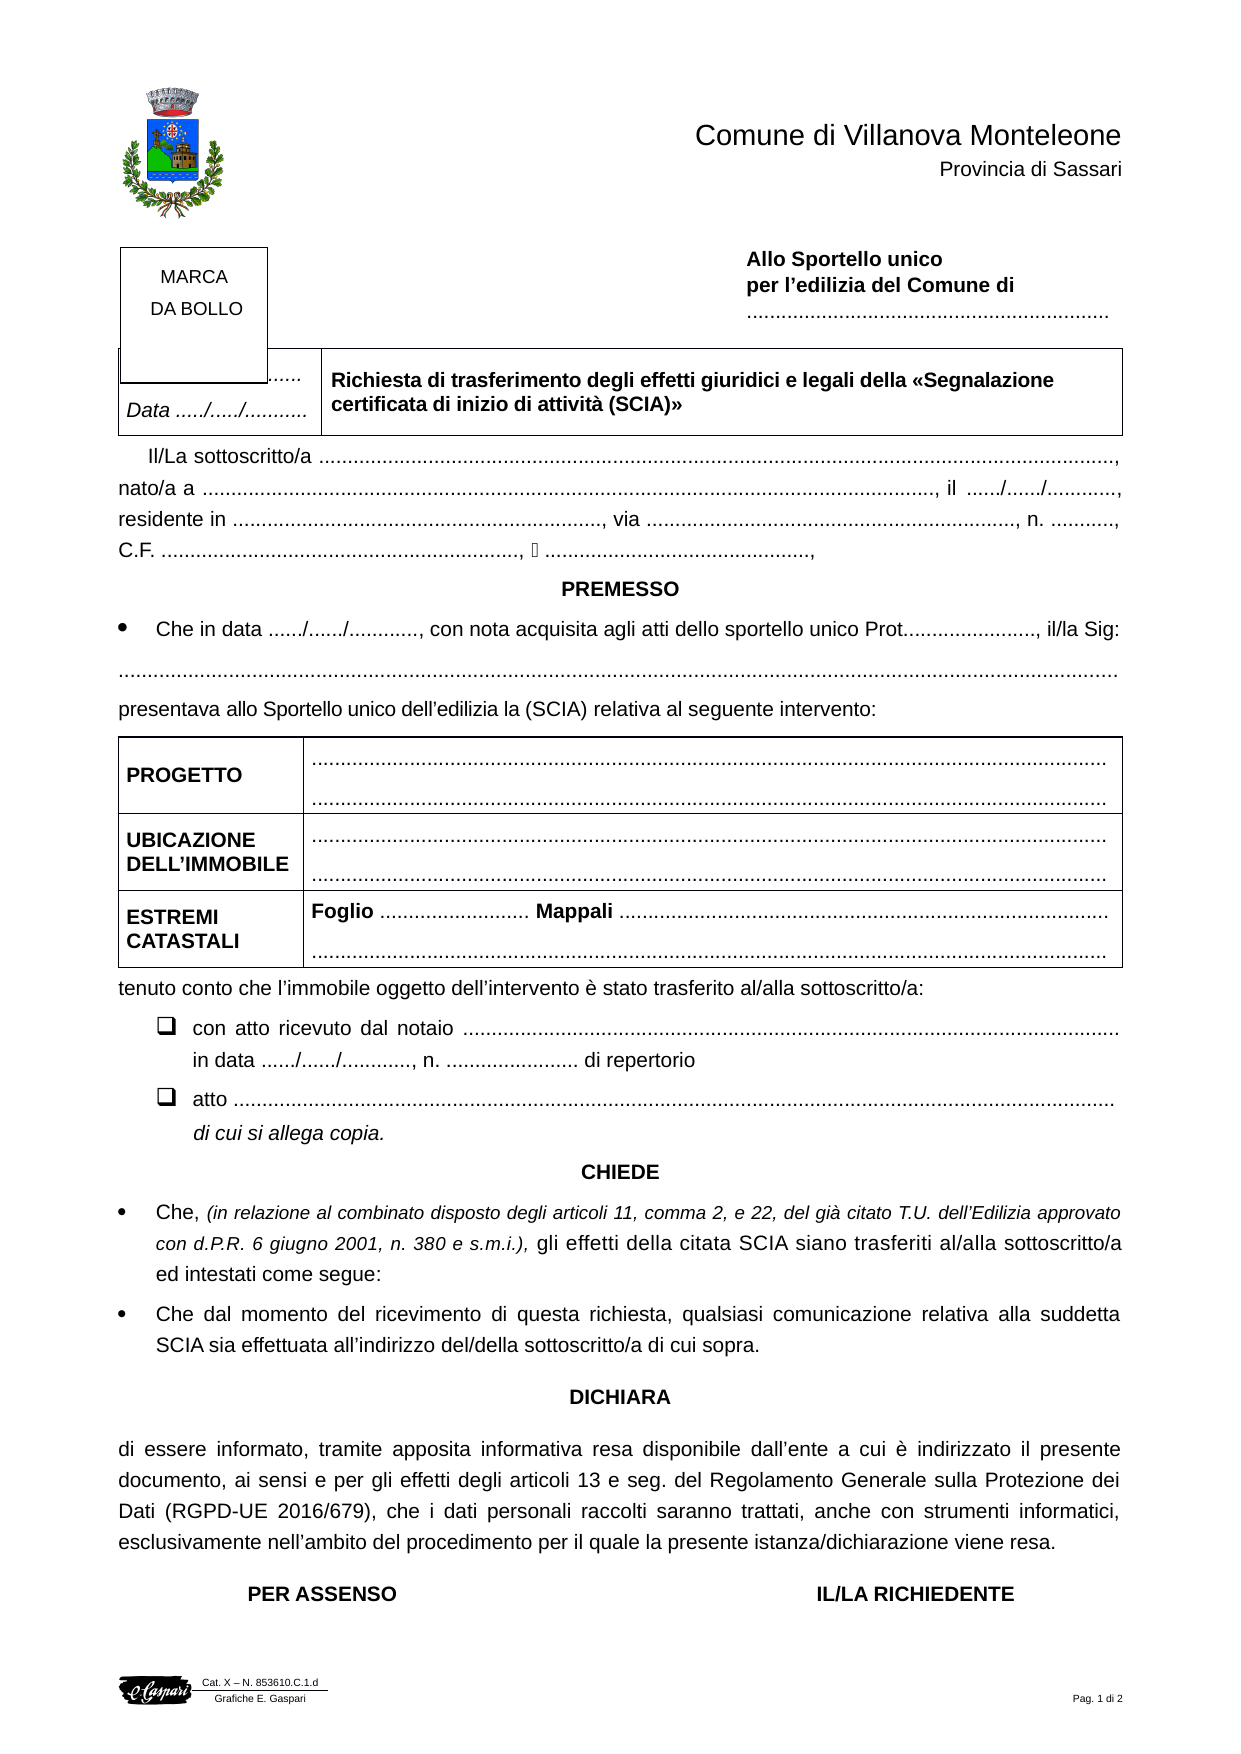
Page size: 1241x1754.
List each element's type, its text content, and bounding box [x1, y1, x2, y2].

text Allo Sportello unico [268, 247, 1122, 271]
table_header .......................................................................................................................................... .......................................................................................................................................... [304, 738, 1122, 813]
table_cell ESTREMI CATASTALI [119, 891, 303, 967]
table_header Richiesta di trasferimento degli effetti giuridici e legali della «Segnalazione certificata di inizio di attività (SCIA)» [322, 349, 1122, 435]
table_header N. .......................... Data ...../...../........... [119, 349, 321, 435]
table_cell Foglio .......................... Mappali ..................................................................................... .......................................................................................................................................... [304, 891, 1122, 967]
picture [118, 1675, 192, 1705]
text per l’edilizia del Comune di [268, 273, 1122, 297]
text  atto ......................................................................................................................................................... [155, 1087, 1122, 1112]
text DICHIARA [118, 1385, 1122, 1409]
subtitle PREMESSO [118, 577, 1122, 601]
text ............................................................... [268, 299, 1122, 323]
text di cui si allega copia. [193, 1121, 1122, 1144]
list Che, (in relazione al combinato disposto degli articoli 11, comma 2, e 22, del già citato T.U. dell’Edilizia approvato con d.P.R. 6 giugno 2001, n. 380 e s.m.i.), gli effetti della citata SCIA siano trasferiti al/alla sottoscritto/a ed intestati come segue: [118, 1199, 1122, 1286]
text PER ASSENSO IL/LA RICHIEDENTE [118, 1582, 1122, 1606]
subtitle CHIEDE [118, 1160, 1122, 1184]
table_cell UBICAZIONE DELL’IMMOBILE [119, 814, 303, 890]
text Provincia di Sassari [224, 157, 1122, 181]
text tenuto conto che l’immobile oggetto dell’intervento è stato trasferito al/alla sottoscritto/a: [118, 976, 1122, 1000]
table_header PROGETTO [119, 738, 303, 813]
text  con atto ricevuto dal notaio .................................................................................................................. in data ....../....../............, n. ....................... di repertorio [155, 1016, 1122, 1072]
text di essere informato, tramite apposita informativa resa disponibile dall’ente a cui è indirizzato il presente documento, ai sensi e per gli effetti degli articoli 13 e seg. del Regolamento Generale sulla Protezione dei Dati (RGPD-UE 2016/679), che i dati personali raccolti saranno trattati, anche con strumenti informatici, esclusivamente nell’ambito del procedimento per il quale la presente istanza/dichiarazione viene resa. [118, 1437, 1122, 1554]
list Che dal momento del ricevimento di questa richiesta, qualsiasi comunicazione relativa alla suddetta SCIA sia effettuata all’indirizzo del/della sottoscritto/a di cui sopra. [118, 1301, 1122, 1357]
text Il/La sottoscritto/a .........................................................................................................................................., nato/a a ..............................................................................................................................., il ....../....../............, residente in ................................................................, via ................................................................, n. ..........., C.F. ..............................................................,  .............................................., [118, 444, 1122, 562]
text presentava allo Sportello unico dell’edilizia la (SCIA) relativa al seguente intervento: [118, 697, 1122, 721]
text Comune di Villanova Monteleone [224, 118, 1122, 152]
picture [122, 87, 224, 219]
table_cell .......................................................................................................................................... .......................................................................................................................................... [304, 814, 1122, 890]
list Che in data ....../....../............, con nota acquisita agli atti dello sportello unico Prot......................., il/la Sig: [118, 617, 1122, 642]
